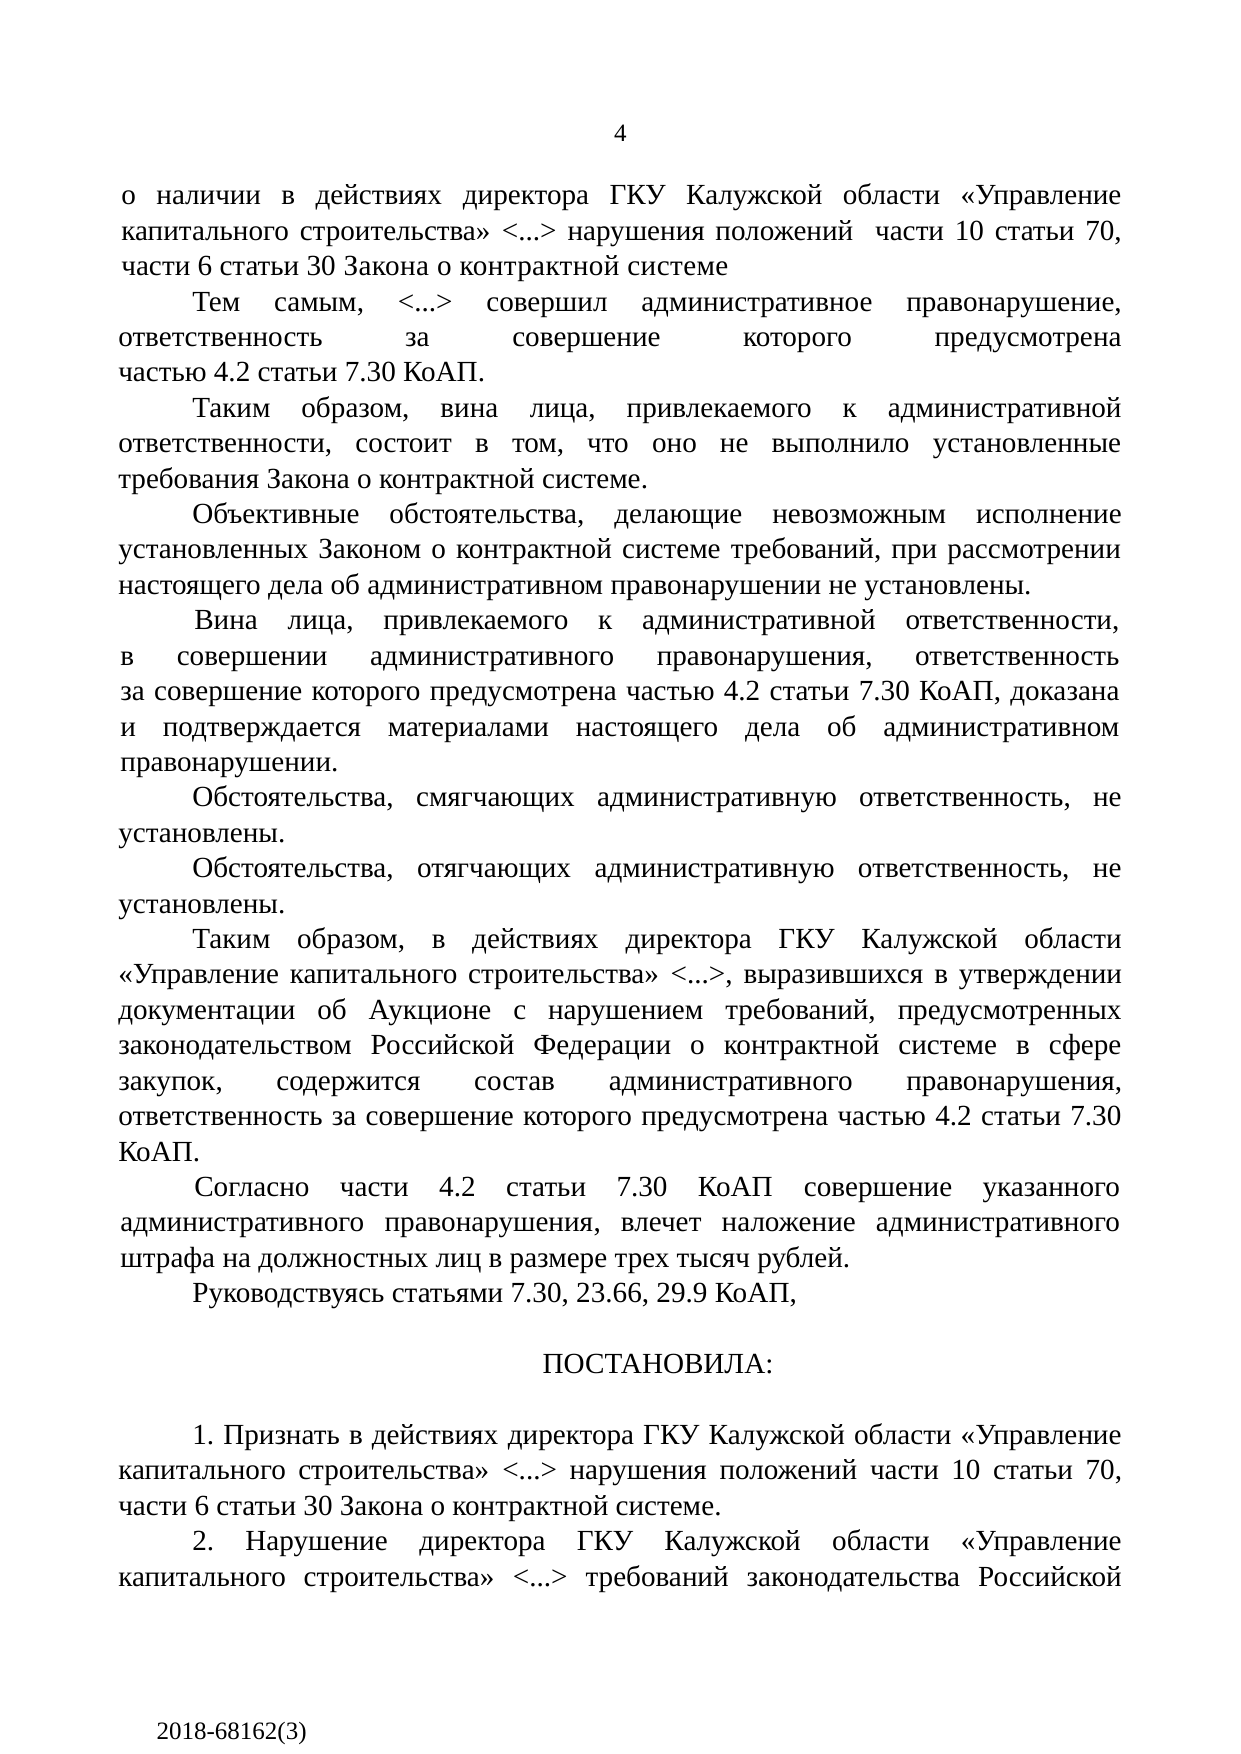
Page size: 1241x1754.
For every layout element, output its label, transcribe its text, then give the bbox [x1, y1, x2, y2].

text Вина лица, привлекаемого к административной ответственности, в совершении административного правонарушения, ответственность за совершение которого предусмотрена частью 4.2 статьи 7.30 КоАП, доказана и подтверждается материалами настоящего дела об административном правонарушении. [120, 601, 1120, 778]
text 2. Нарушение директора ГКУ Калужской области «Управление капитального строительства» <...> требований законодательства Российской [118, 1522, 1122, 1593]
text Согласно части 4.2 статьи 7.30 КоАП совершение указанного административного правонарушения, влечет наложение административного штрафа на должностных лиц в размере трех тысяч рублей. [120, 1168, 1120, 1274]
text ПОСТАНОВИЛА: [118, 1345, 1122, 1381]
text о наличии в действиях директора ГКУ Калужской области «Управление капитального строительства» <...> нарушения положений части 10 статьи 70, части 6 статьи 30 Закона о контрактной системе [121, 176, 1122, 283]
text Таким образом, вина лица, привлекаемого к административной ответственности, состоит в том, что оно не выполнило установленные требования Закона о контрактной системе. [118, 389, 1122, 495]
text Таким образом, в действиях директора ГКУ Калужской области «Управление капитального строительства» <...>, выразившихся в утверждении документации об Аукционе с нарушением требований, предусмотренных законодательством Российской Федерации о контрактной системе в сфере закупок, содержится состав административного правонарушения, ответственность за совершение которого предусмотрена частью 4.2 статьи 7.30 КоАП. [118, 920, 1122, 1168]
text 1. Признать в действиях директора ГКУ Калужской области «Управление капитального строительства» <...> нарушения положений части 10 статьи 70, части 6 статьи 30 Закона о контрактной системе. [118, 1416, 1122, 1522]
text Объективные обстоятельства, делающие невозможным исполнение установленных Законом о контрактной системе требований, при рассмотрении настоящего дела об административном правонарушении не установлены. [118, 495, 1122, 601]
text Руководствуясь статьями 7.30, 23.66, 29.9 КоАП, [118, 1274, 1122, 1310]
text Обстоятельства, отягчающих административную ответственность, не установлены. [118, 849, 1122, 920]
text Обстоятельства, смягчающих административную ответственность, не установлены. [118, 778, 1122, 849]
text Тем самым, <...> совершил административное правонарушение, ответственность за совершение которого предусмотрена частью 4.2 статьи 7.30 КоАП. [118, 283, 1122, 389]
